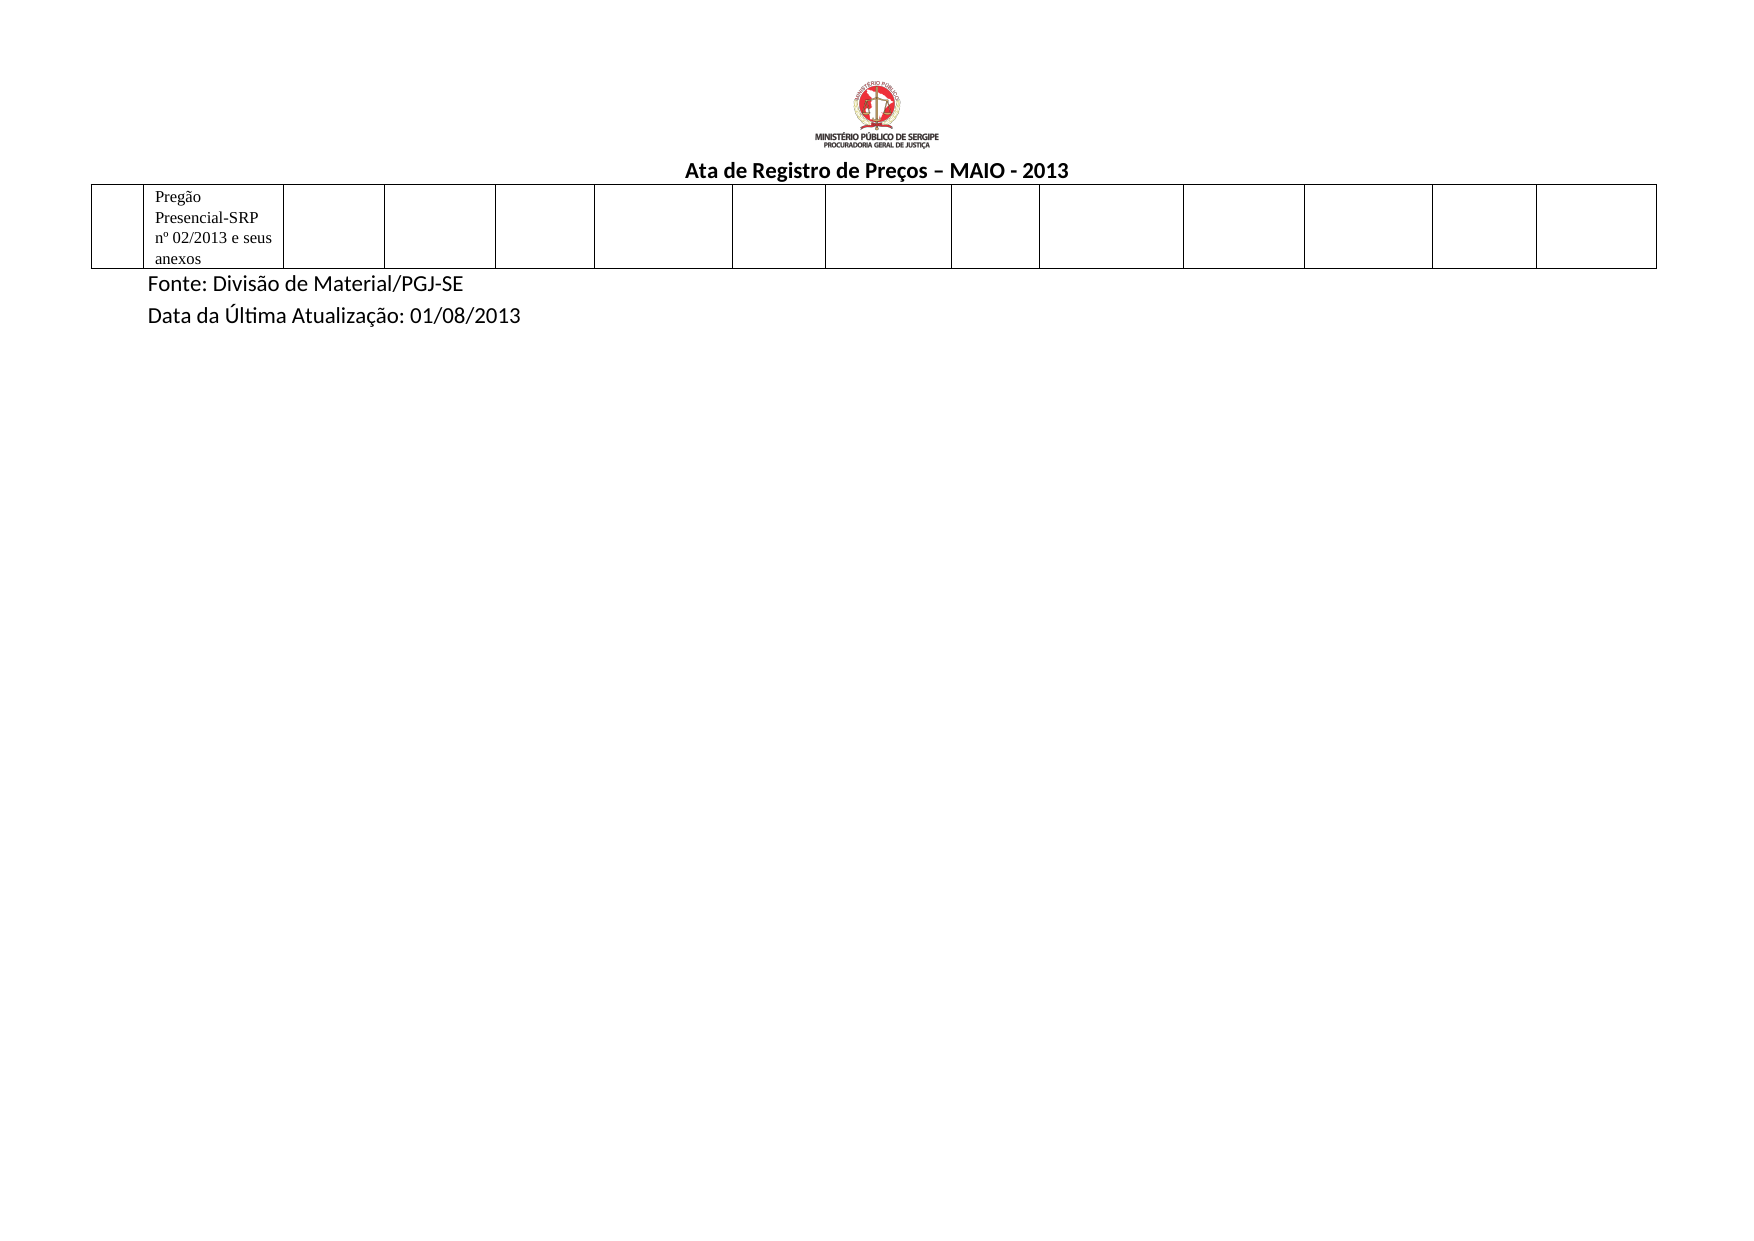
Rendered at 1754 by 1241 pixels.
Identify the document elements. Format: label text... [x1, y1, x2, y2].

text Fonte: Divisão de Material/PGJ-SE Data da Última Atualização: 01/08/2013 [148, 269, 1606, 329]
table_cell [496, 185, 594, 268]
picture [815, 81, 939, 149]
table_cell [385, 185, 495, 268]
table_cell [92, 185, 143, 268]
table_cell [284, 185, 384, 268]
table_cell [826, 185, 951, 268]
table_cell [1433, 185, 1536, 268]
table_cell [1537, 185, 1656, 268]
table_cell [952, 185, 1039, 268]
table_cell Pregão Presencial-SRP nº 02/2013 e seus anexos [144, 185, 283, 268]
table_cell [733, 185, 825, 268]
table_cell [1040, 185, 1183, 268]
table_cell [1305, 185, 1432, 268]
table_cell [595, 185, 732, 268]
table_cell [1184, 185, 1304, 268]
